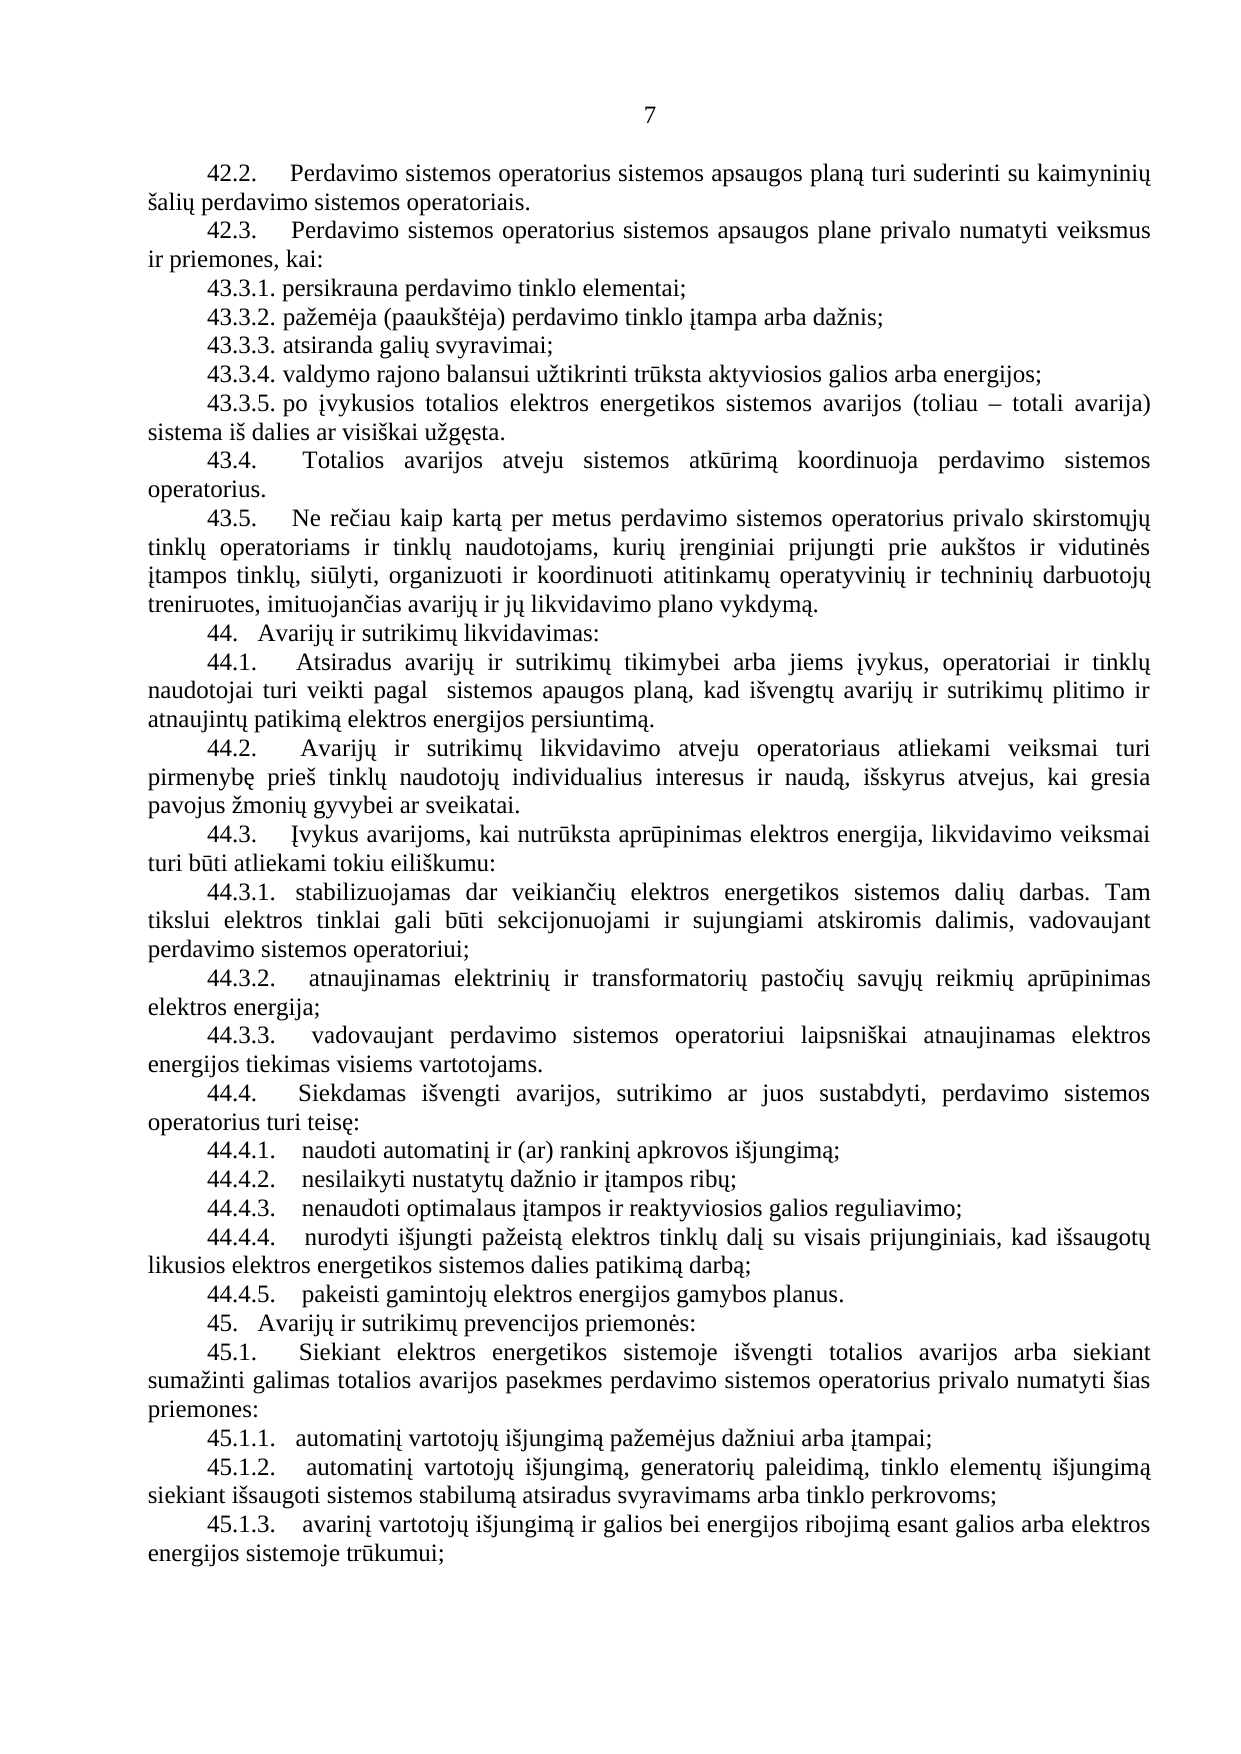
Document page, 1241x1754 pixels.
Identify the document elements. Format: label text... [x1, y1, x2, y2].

text 42.3. Perdavimo sistemos operatorius sistemos apsaugos plane privalo numatyti veiksmus ir priemones, kai: [148, 215, 1152, 273]
text 45.1. Siekiant elektros energetikos sistemoje išvengti totalios avarijos arba siekiant sumažinti galimas totalios avarijos pasekmes perdavimo sistemos operatorius privalo numatyti šias priemones: [148, 1337, 1152, 1423]
text 44.3.1. stabilizuojamas dar veikiančių elektros energetikos sistemos dalių darbas. Tam tikslui elektros tinklai gali būti sekcijonuojami ir sujungiami atskiromis dalimis, vadovaujant perdavimo sistemos operatoriui; [148, 877, 1152, 963]
text 42.2. Perdavimo sistemos operatorius sistemos apsaugos planą turi suderinti su kaimyninių šalių perdavimo sistemos operatoriais. [148, 158, 1152, 215]
text 44.4.2. nesilaikyti nustatytų dažnio ir įtampos ribų; [148, 1164, 1152, 1193]
text 44.3.2. atnaujinamas elektrinių ir transformatorių pastočių savųjų reikmių aprūpinimas elektros energija; [148, 963, 1152, 1020]
text 43.3.4. valdymo rajono balansui užtikrinti trūksta aktyviosios galios arba energijos; [148, 359, 1152, 388]
text 43.3.1. persikrauna perdavimo tinklo elementai; [148, 273, 1152, 302]
text 43.4. Totalios avarijos atveju sistemos atkūrimą koordinuoja perdavimo sistemos operatorius. [148, 445, 1152, 503]
text 45.1.1. automatinį vartotojų išjungimą pažemėjus dažniui arba įtampai; [148, 1423, 1152, 1452]
text 44.4.5. pakeisti gamintojų elektros energijos gamybos planus. [148, 1279, 1152, 1308]
text 44.3.3. vadovaujant perdavimo sistemos operatoriui laipsniškai atnaujinamas elektros energijos tiekimas visiems vartotojams. [148, 1020, 1152, 1078]
text 44.2. Avarijų ir sutrikimų likvidavimo atveju operatoriaus atliekami veiksmai turi pirmenybę prieš tinklų naudotojų individualius interesus ir naudą, išskyrus atvejus, kai gresia pavojus žmonių gyvybei ar sveikatai. [148, 733, 1152, 819]
text 44.4. Siekdamas išvengti avarijos, sutrikimo ar juos sustabdyti, perdavimo sistemos operatorius turi teisę: [148, 1078, 1152, 1135]
text 44.4.4. nurodyti išjungti pažeistą elektros tinklų dalį su visais prijunginiais, kad išsaugotų likusios elektros energetikos sistemos dalies patikimą darbą; [148, 1222, 1152, 1279]
text 44.1. Atsiradus avarijų ir sutrikimų tikimybei arba jiems įvykus, operatoriai ir tinklų naudotojai turi veikti pagal sistemos apaugos planą, kad išvengtų avarijų ir sutrikimų plitimo ir atnaujintų patikimą elektros energijos persiuntimą. [148, 647, 1152, 733]
text 44.4.3. nenaudoti optimalaus įtampos ir reaktyviosios galios reguliavimo; [148, 1193, 1152, 1222]
text 43.3.3. atsiranda galių svyravimai; [148, 330, 1152, 359]
text 43.5. Ne rečiau kaip kartą per metus perdavimo sistemos operatorius privalo skirstomųjų tinklų operatoriams ir tinklų naudotojams, kurių įrenginiai prijungti prie aukštos ir vidutinės įtampos tinklų, siūlyti, organizuoti ir koordinuoti atitinkamų operatyvinių ir techninių darbuotojų treniruotes, imituojančias avarijų ir jų likvidavimo plano vykdymą. [148, 503, 1152, 618]
text 45.1.3. avarinį vartotojų išjungimą ir galios bei energijos ribojimą esant galios arba elektros energijos sistemoje trūkumui; [148, 1509, 1152, 1567]
text 43.3.2. pažemėja (paaukštėja) perdavimo tinklo įtampa arba dažnis; [148, 302, 1152, 330]
text 44. Avarijų ir sutrikimų likvidavimas: [148, 618, 1152, 647]
text 43.3.5. po įvykusios totalios elektros energetikos sistemos avarijos (toliau – totali avarija) sistema iš dalies ar visiškai užgęsta. [148, 388, 1152, 445]
text 45. Avarijų ir sutrikimų prevencijos priemonės: [148, 1308, 1152, 1337]
text 45.1.2. automatinį vartotojų išjungimą, generatorių paleidimą, tinklo elementų išjungimą siekiant išsaugoti sistemos stabilumą atsiradus svyravimams arba tinklo perkrovoms; [148, 1452, 1152, 1509]
text 44.4.1. naudoti automatinį ir (ar) rankinį apkrovos išjungimą; [148, 1135, 1152, 1164]
text 44.3. Įvykus avarijoms, kai nutrūksta aprūpinimas elektros energija, likvidavimo veiksmai turi būti atliekami tokiu eiliškumu: [148, 819, 1152, 877]
